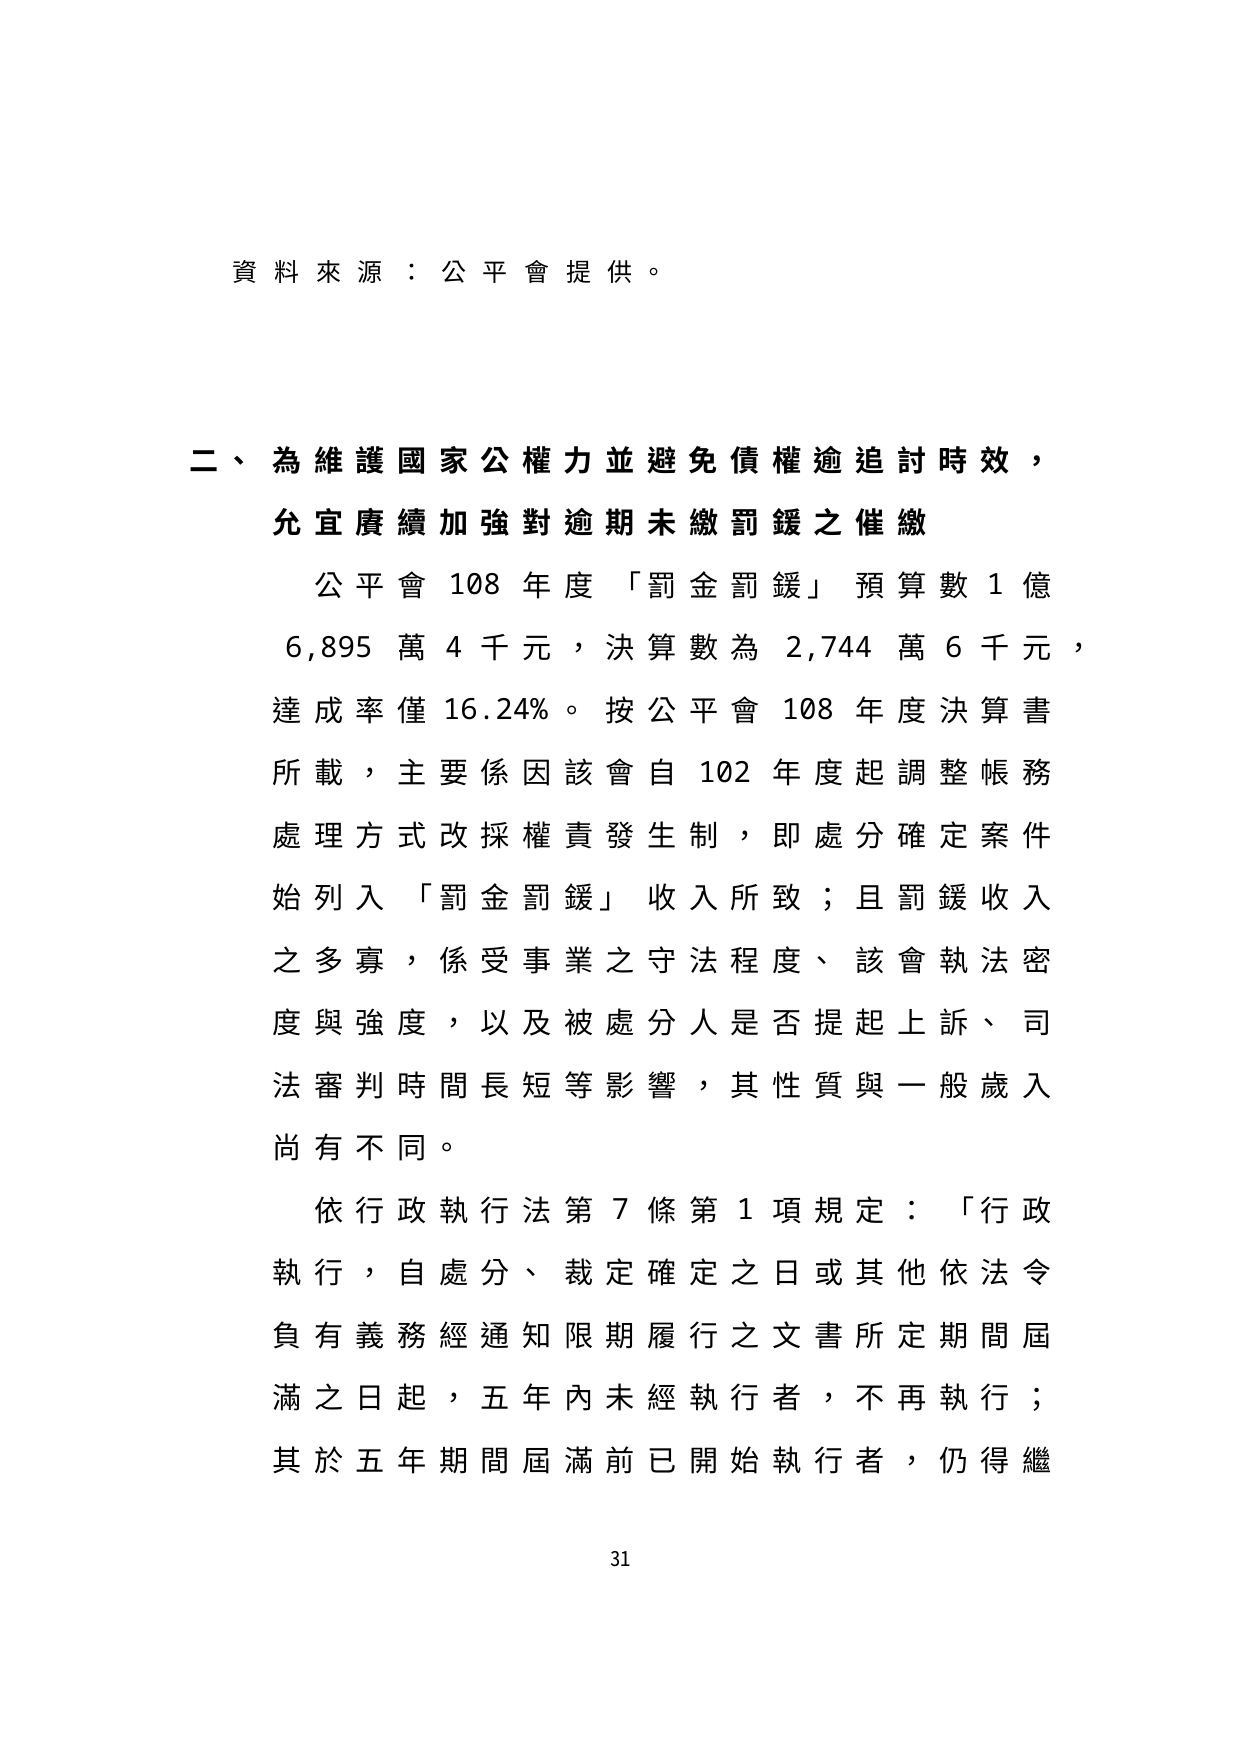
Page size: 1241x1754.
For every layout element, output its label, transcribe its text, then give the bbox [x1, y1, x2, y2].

text 二、為維護國家公權力並避免債權逾追討時效，允宜賡續加強對逾期未繳罰鍰之催繳 [183, 417, 1058, 542]
text 資料來源：公平會提供。 [212, 229, 1058, 292]
text 公平會108年度「罰金罰鍰」預算數1億6,895萬4千元，決算數為2,744萬6千元，達成率僅16.24%。按公平會108年度決算書所載，主要係因該會自102年度起調整帳務處理方式改採權責發生制，即處分確定案件始列入「罰金罰鍰」收入所致；且罰鍰收入之多寡，係受事業之守法程度、該會執法密度與強度，以及被處分人是否提起上訴、司法審判時間長短等影響，其性質與一般歲入尚有不同。 [242, 542, 1058, 1167]
text 依行政執行法第7條第1項規定：「行政執行，自處分、裁定確定之日或其他依法令負有義務經通知限期履行之文書所定期間屆滿之日起，五年內未經執行者，不再執行；其於五年期間屆滿前已開始執行者，仍得繼 [242, 1167, 1058, 1479]
